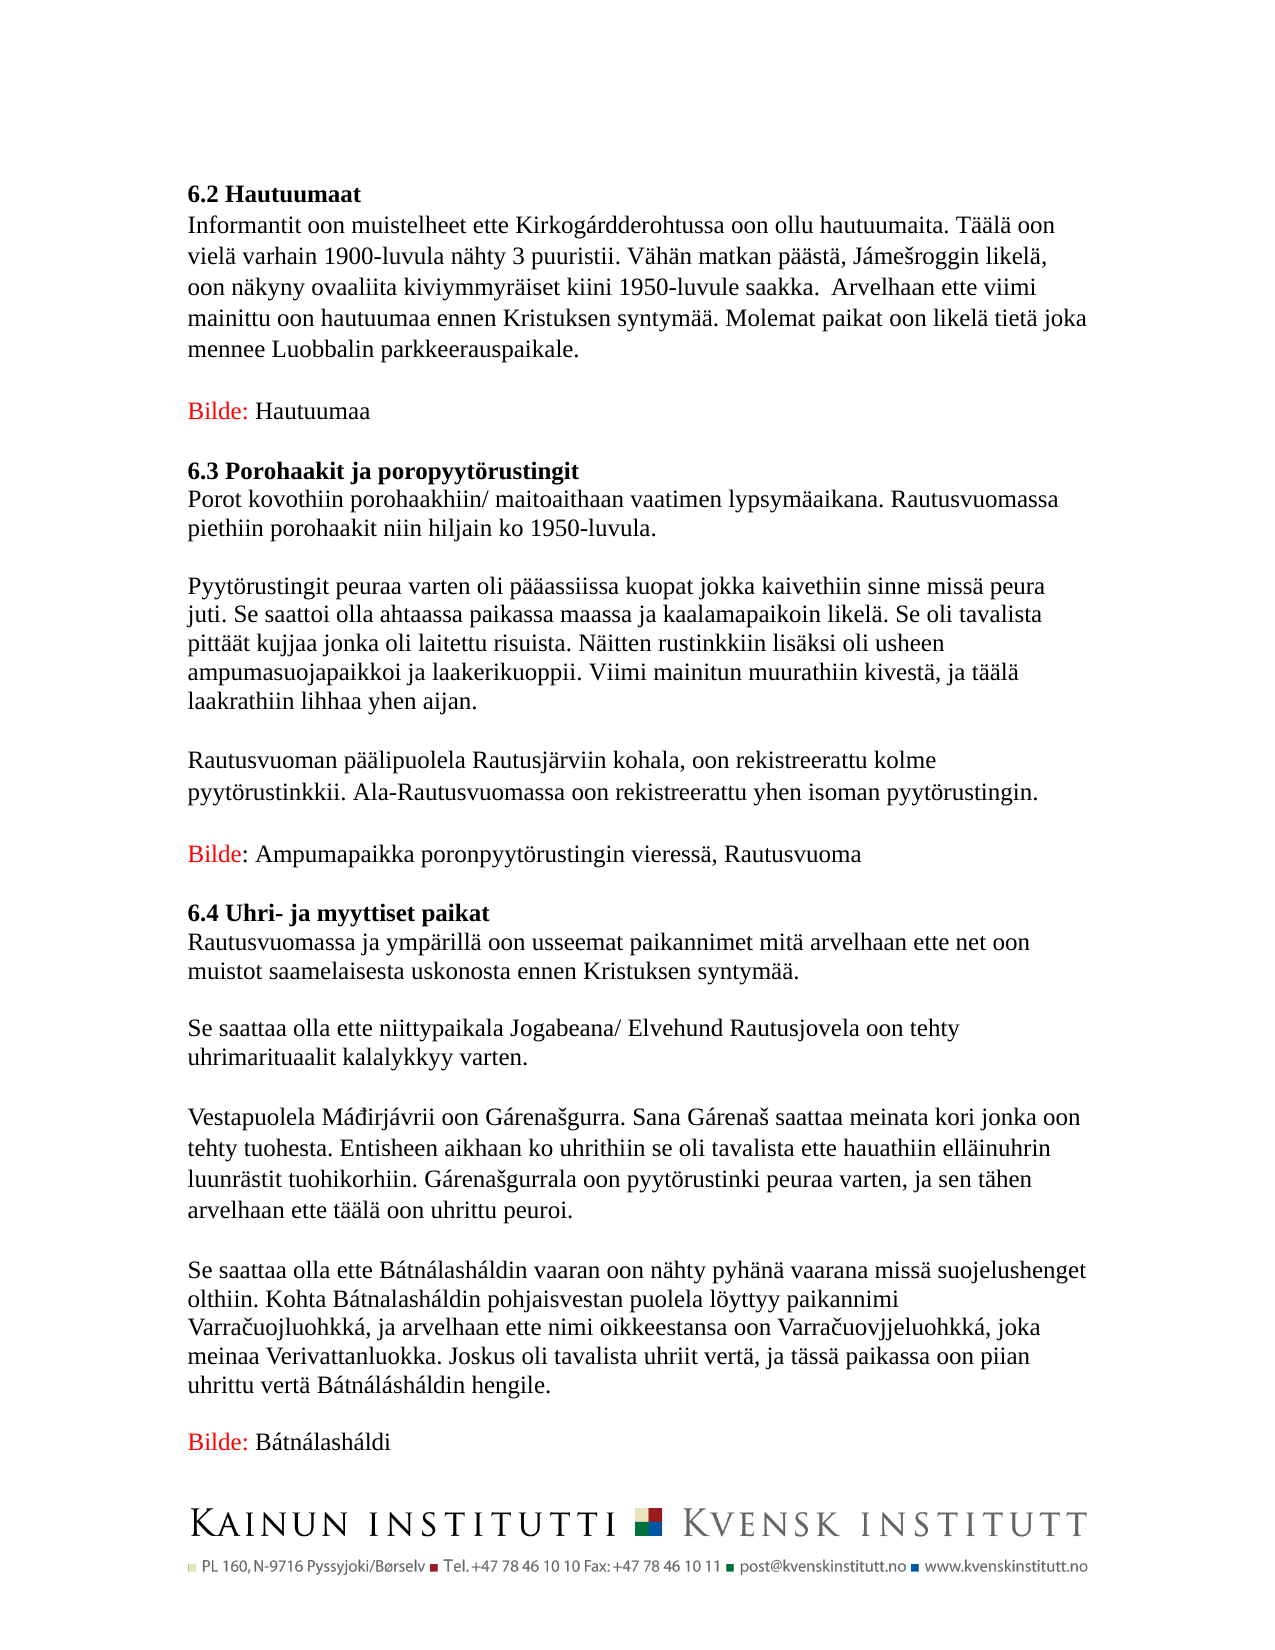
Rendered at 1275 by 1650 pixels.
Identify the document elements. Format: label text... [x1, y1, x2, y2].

text Porot kovothiin porohaakhiin/ maitoaithaan vaatimen lypsymäaikana. Rautusvuomassa piethiin porohaakit niin hiljain ko 1950-luvula. [187, 484, 1087, 542]
text Bilde: Hautuumaa [187, 396, 1087, 425]
text 6.4 Uhri- ja myyttiset paikat [187, 898, 1087, 927]
text Informantit oon muistelheet ette Kirkogárdderohtussa oon ollu hautuumaita. Täälä oon vielä varhain 1900-luvula nähty 3 puuristii. Vähän matkan päästä, Jámešroggin likelä, oon näkyny ovaaliita kiviymmyräiset kiini 1950-luvule saakka. Arvelhaan ette viimi mainittu oon hautuumaa ennen Kristuksen syntymää. Molemat paikat oon likelä tietä joka mennee Luobbalin parkkeerauspaikale. [187, 210, 1087, 363]
text Bilde: Ampumapaikka poronpyytörustingin vieressä, Rautusvuoma [187, 839, 1087, 867]
text Vestapuolela Máđirjávrii oon Gárenašgurra. Sana Gárenaš saattaa meinata kori jonka oon tehty tuohesta. Entisheen aikhaan ko uhrithiin se oli tavalista ette hauathiin elläinuhrin luunrästit tuohikorhiin. Gárenašgurrala oon pyytörustinki peuraa varten, ja sen tähen arvelhaan ette täälä oon uhrittu peuroi. [187, 1102, 1087, 1224]
text Pyytörustingit peuraa varten oli pääassiissa kuopat jokka kaivethiin sinne missä peura juti. Se saattoi olla ahtaassa paikassa maassa ja kaalamapaikoin likelä. Se oli tavalista pittäät kujjaa jonka oli laitettu risuista. Näitten rustinkkiin lisäksi oli usheen ampumasuojapaikkoi ja laakerikuoppii. Viimi mainitun muurathiin kivestä, ja täälä laakrathiin lihhaa yhen aijan. [187, 571, 1087, 714]
text Rautusvuomassa ja ympärillä oon usseemat paikannimet mitä arvelhaan ette net oon muistot saamelaisesta uskonosta ennen Kristuksen syntymää. [187, 927, 1087, 985]
text 6.3 Porohaakit ja poropyytörustingit [187, 456, 1087, 484]
text Bilde: Bátnálasháldi [187, 1427, 1087, 1456]
picture [187, 1508, 1088, 1577]
text Se saattaa olla ette niittypaikala Jogabeana/ Elvehund Rautusjovela oon tehty uhrimarituaalit kalalykkyy varten. [187, 1013, 1087, 1071]
text Se saattaa olla ette Bátnálasháldin vaaran oon nähty pyhänä vaarana missä suojelushenget olthiin. Kohta Bátnalasháldin pohjaisvestan puolela löyttyy paikannimi Varračuojluohkká, ja arvelhaan ette nimi oikkeestansa oon Varračuovjjeluohkká, joka meinaa Verivattanluokka. Joskus oli tavalista uhriit vertä, ja tässä paikassa oon piian uhrittu vertä Bátnálásháldin hengile. [187, 1255, 1087, 1399]
text 6.2 Hautuumaat [187, 179, 1087, 207]
text Rautusvuoman päälipuolela Rautusjärviin kohala, oon rekistreerattu kolme pyytörustinkkii. Ala-Rautusvuomassa oon rekistreerattu yhen isoman pyytörustingin. [187, 746, 1087, 805]
